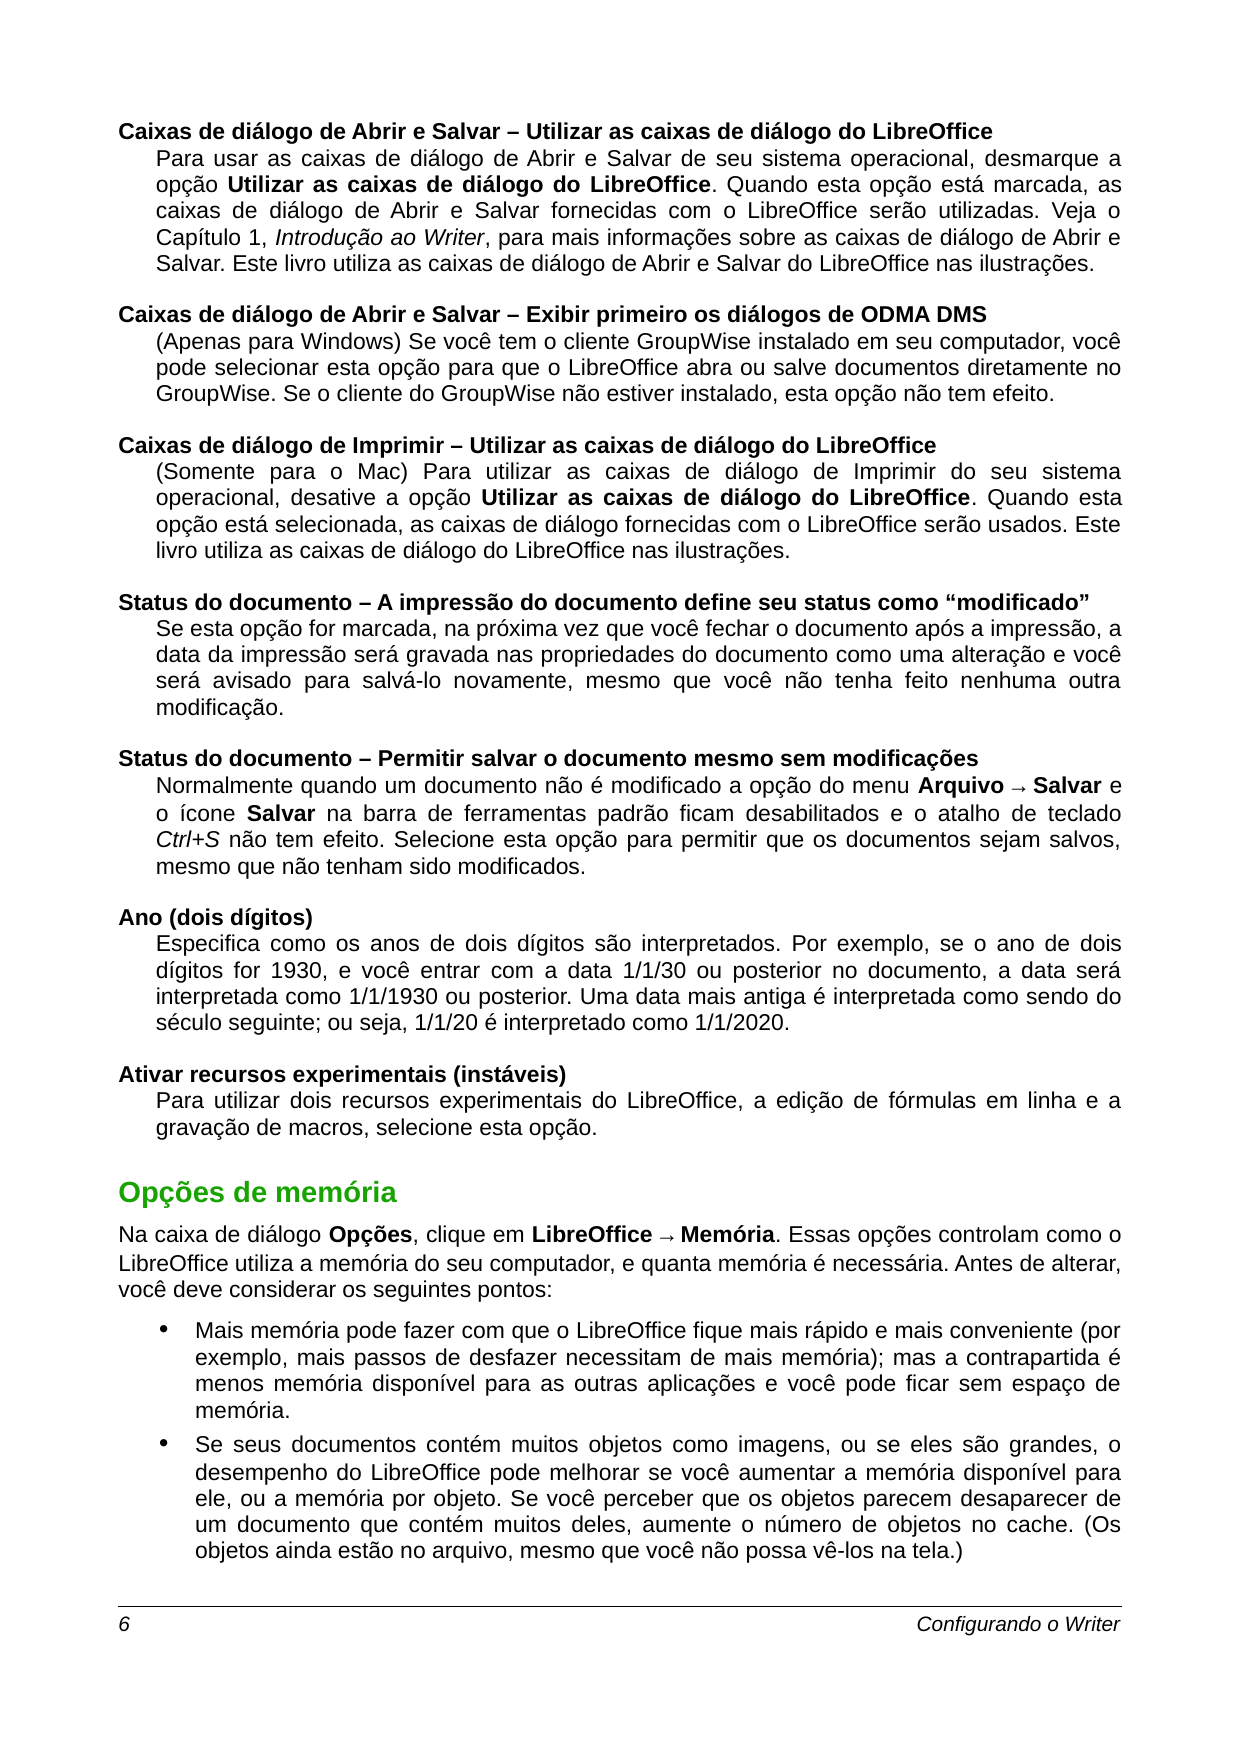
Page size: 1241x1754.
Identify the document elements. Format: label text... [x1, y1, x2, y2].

text Caixas de diálogo de Abrir e Salvar – Exibir primeiro os diálogos de ODMA DMS [118, 301, 1122, 328]
text Caixas de diálogo de Abrir e Salvar – Utilizar as caixas de diálogo do LibreOffice [118, 118, 1122, 144]
text (Apenas para Windows) Se você tem o cliente GroupWise instalado em seu computador, você pode selecionar esta opção para que o LibreOffice abra ou salve documentos diretamente no GroupWise. Se o cliente do GroupWise não estiver instalado, esta opção não tem efeito. [156, 328, 1122, 407]
list Se seus documentos contém muitos objetos como imagens, ou se eles são grandes, o desempenho do LibreOffice pode melhorar se você aumentar a memória disponível para ele, ou a memória por objeto. Se você perceber que os objetos parecem desaparecer de um documento que contém muitos deles, aumente o número de objetos no cache. (Os objetos ainda estão no arquivo, mesmo que você não possa vê-los na tela.) [156, 1429, 1122, 1564]
text Para utilizar dois recursos experimentais do LibreOffice, a edição de fórmulas em linha e a gravação de macros, selecione esta opção. [156, 1087, 1122, 1140]
text Na caixa de diálogo Opções, clique em LibreOffice → Memória. Essas opções controlam como o LibreOffice utiliza a memória do seu computador, e quanta memória é necessária. Antes de alterar, você deve considerar os seguintes pontos: [118, 1221, 1122, 1302]
text Normalmente quando um documento não é modificado a opção do menu Arquivo → Salvar e o ícone Salvar na barra de ferramentas padrão ficam desabilitados e o atalho de teclado Ctrl+S não tem efeito. Selecione esta opção para permitir que os documentos sejam salvos, mesmo que não tenham sido modificados. [156, 772, 1122, 879]
text Ativar recursos experimentais (instáveis) [118, 1061, 1122, 1087]
text Status do documento – Permitir salvar o documento mesmo sem modificações [118, 745, 1122, 772]
text Ano (dois dígitos) [118, 904, 1122, 930]
text (Somente para o Mac) Para utilizar as caixas de diálogo de Imprimir do seu sistema operacional, desative a opção Utilizar as caixas de diálogo do LibreOffice. Quando esta opção está selecionada, as caixas de diálogo fornecidas com o LibreOffice serão usados. Este livro utiliza as caixas de diálogo do LibreOffice nas ilustrações. [156, 458, 1122, 563]
text Para usar as caixas de diálogo de Abrir e Salvar de seu sistema operacional, desmarque a opção Utilizar as caixas de diálogo do LibreOffice. Quando esta opção está marcada, as caixas de diálogo de Abrir e Salvar fornecidas com o LibreOffice serão utilizadas. Veja o Capítulo 1, Introdução ao Writer, para mais informações sobre as caixas de diálogo de Abrir e Salvar. Este livro utiliza as caixas de diálogo de Abrir e Salvar do LibreOffice nas ilustrações. [156, 144, 1122, 276]
text Se esta opção for marcada, na próxima vez que você fechar o documento após a impressão, a data da impressão será gravada nas propriedades do documento como uma alteração e você será avisado para salvá-lo novamente, mesmo que você não tenha feito nenhuma outra modificação. [156, 615, 1122, 720]
text Caixas de diálogo de Imprimir – Utilizar as caixas de diálogo do LibreOffice [118, 432, 1122, 458]
list Mais memória pode fazer com que o LibreOffice fique mais rápido e mais conveniente (por exemplo, mais passos de desfazer necessitam de mais memória); mas a contrapartida é menos memória disponível para as outras aplicações e você pode ficar sem espaço de memória. [156, 1315, 1122, 1423]
text Status do documento – A impressão do documento define seu status como “modificado” [118, 588, 1122, 615]
subtitle Opções de memória [118, 1175, 1122, 1209]
text Especifica como os anos de dois dígitos são interpretados. Por exemplo, se o ano de dois dígitos for 1930, e você entrar com a data 1/1/30 ou posterior no documento, a data será interpretada como 1/1/1930 ou posterior. Uma data mais antiga é interpretada como sendo do século seguinte; ou seja, 1/1/20 é interpretado como 1/1/2020. [156, 930, 1122, 1036]
